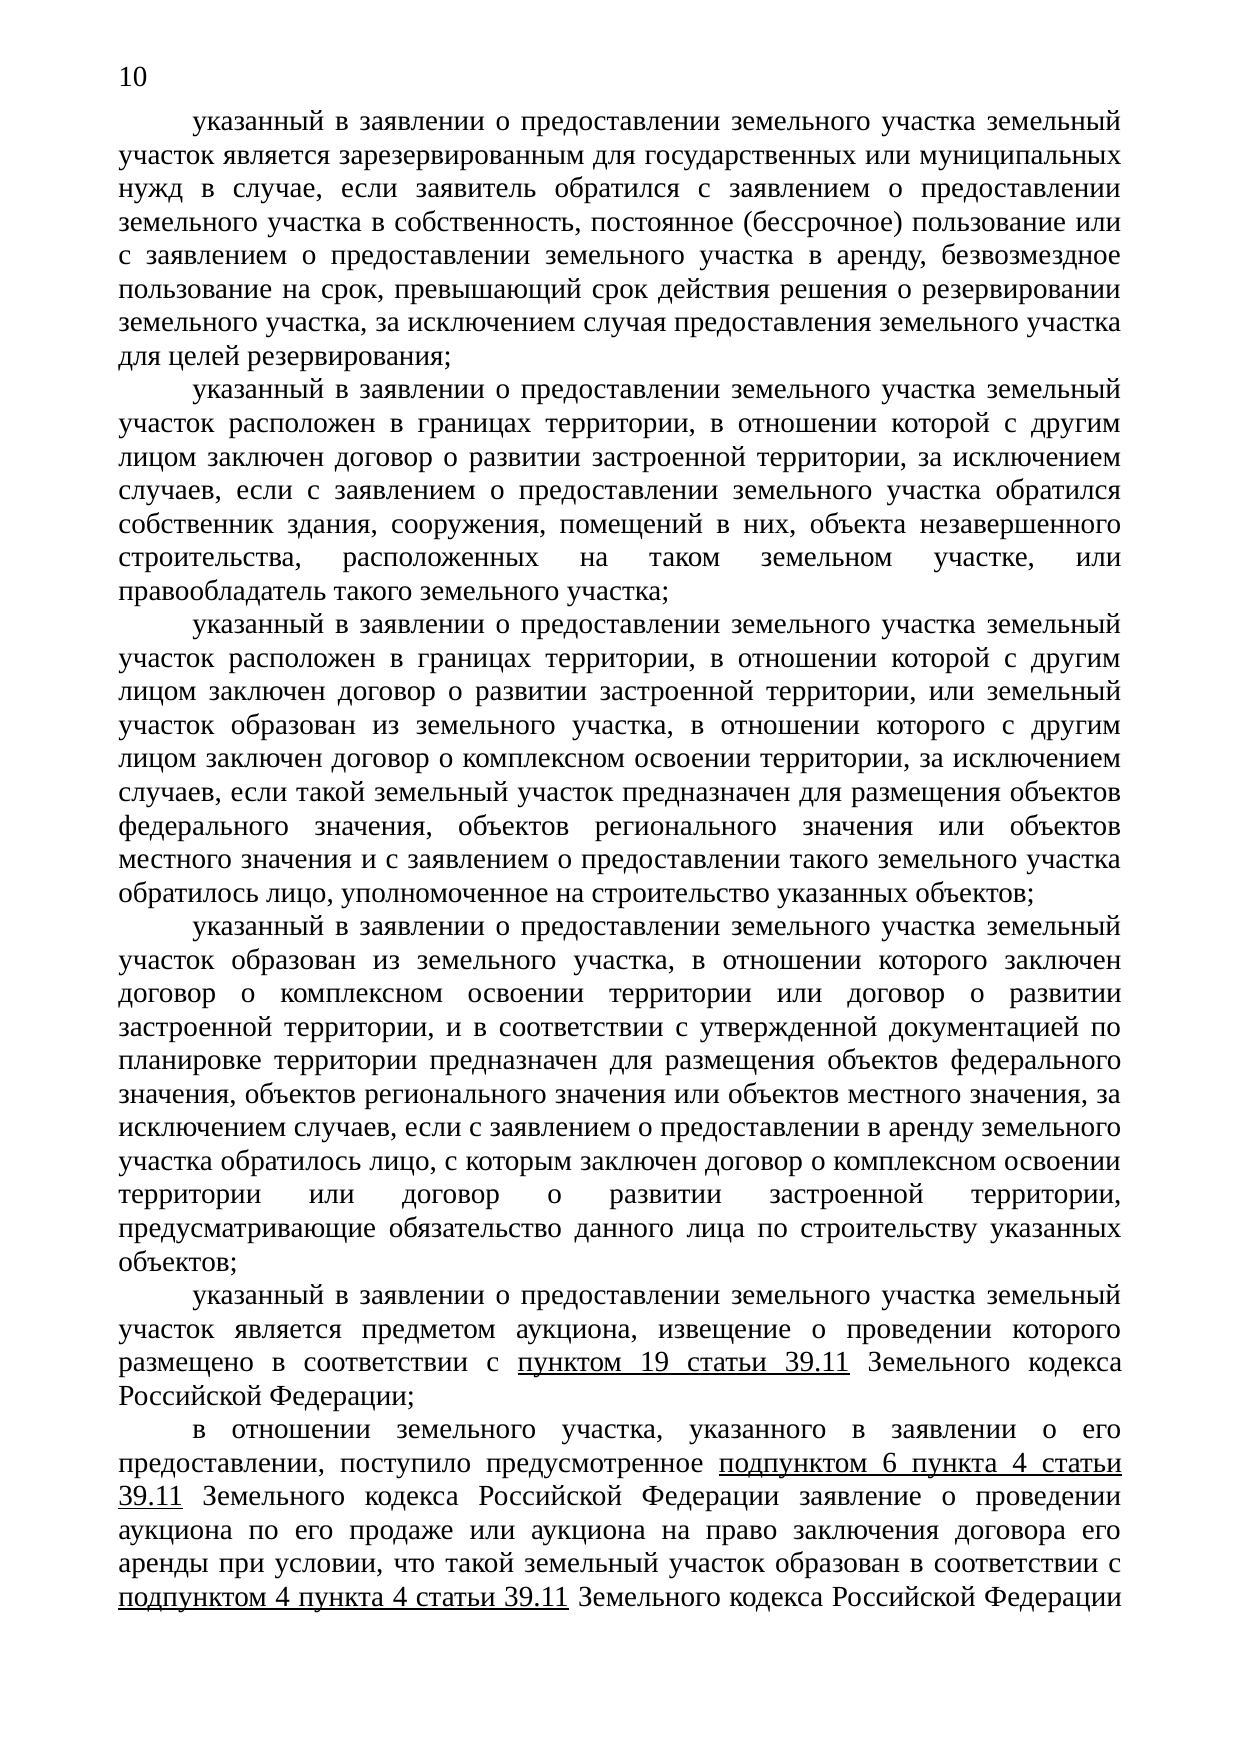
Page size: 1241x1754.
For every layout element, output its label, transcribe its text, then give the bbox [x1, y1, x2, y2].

text указанный в заявлении о предоставлении земельного участка земельный участок расположен в границах территории, в отношении которой с другим лицом заключен договор о развитии застроенной территории, или земельный участок образован из земельного участка, в отношении которого с другим лицом заключен договор о комплексном освоении территории, за исключением случаев, если такой земельный участок предназначен для размещения объектов федерального значения, объектов регионального значения или объектов местного значения и с заявлением о предоставлении такого земельного участка обратилось лицо, уполномоченное на строительство указанных объектов; [118, 606, 1122, 908]
text указанный в заявлении о предоставлении земельного участка земельный участок является предметом аукциона, извещение о проведении которого размещено в соответствии с пунктом 19 статьи 39.11 Земельного кодекса Российской Федерации; [118, 1277, 1122, 1411]
text в отношении земельного участка, указанного в заявлении о его предоставлении, поступило предусмотренное подпунктом 6 пункта 4 статьи 39.11 Земельного кодекса Российской Федерации заявление о проведении аукциона по его продаже или аукциона на право заключения договора его аренды при условии, что такой земельный участок образован в соответствии с подпунктом 4 пункта 4 статьи 39.11 Земельного кодекса Российской Федерации [118, 1411, 1122, 1613]
text указанный в заявлении о предоставлении земельного участка земельный участок расположен в границах территории, в отношении которой с другим лицом заключен договор о развитии застроенной территории, за исключением случаев, если с заявлением о предоставлении земельного участка обратился собственник здания, сооружения, помещений в них, объекта незавершенного строительства, расположенных на таком земельном участке, или правообладатель такого земельного участка; [118, 372, 1122, 606]
text указанный в заявлении о предоставлении земельного участка земельный участок является зарезервированным для государственных или муниципальных нужд в случае, если заявитель обратился с заявлением о предоставлении земельного участка в собственность, постоянное (бессрочное) пользование или с заявлением о предоставлении земельного участка в аренду, безвозмездное пользование на срок, превышающий срок действия решения о резервировании земельного участка, за исключением случая предоставления земельного участка для целей резервирования; [118, 103, 1122, 372]
text указанный в заявлении о предоставлении земельного участка земельный участок образован из земельного участка, в отношении которого заключен договор о комплексном освоении территории или договор о развитии застроенной территории, и в соответствии с утвержденной документацией по планировке территории предназначен для размещения объектов федерального значения, объектов регионального значения или объектов местного значения, за исключением случаев, если с заявлением о предоставлении в аренду земельного участка обратилось лицо, с которым заключен договор о комплексном освоении территории или договор о развитии застроенной территории, предусматривающие обязательство данного лица по строительству указанных объектов; [118, 908, 1122, 1277]
